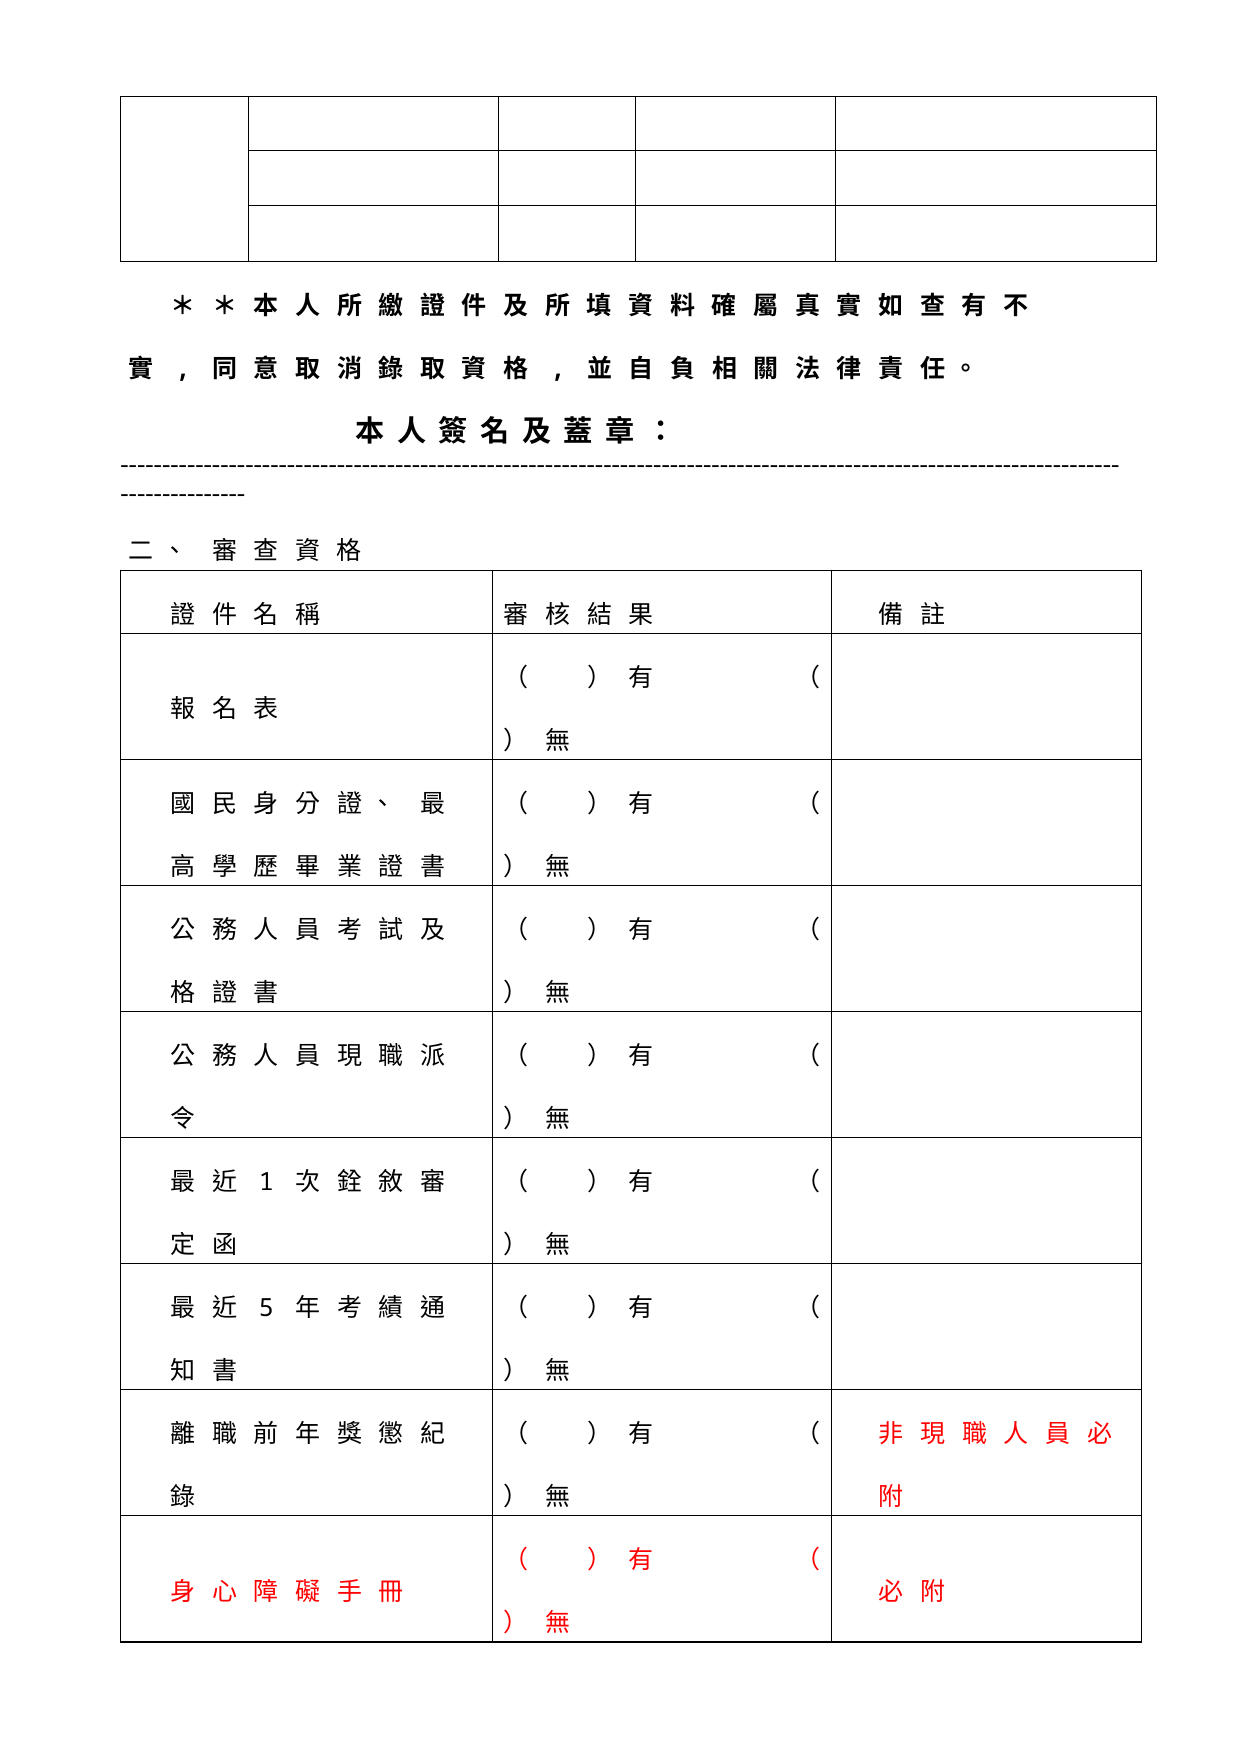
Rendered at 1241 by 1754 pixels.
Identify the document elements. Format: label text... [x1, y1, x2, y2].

table_cell [636, 97, 835, 150]
table_cell [1157, 96, 1240, 150]
table_cell [832, 760, 1141, 885]
table_cell [1157, 205, 1240, 261]
table_cell [249, 206, 498, 261]
table_cell [636, 206, 835, 261]
table_cell 離職前年獎懲紀錄 [121, 1390, 492, 1515]
table_cell [249, 97, 498, 150]
table_header 備註 [832, 571, 1141, 633]
table_cell 最近5年考績通知書 [121, 1264, 492, 1389]
table_header 證件名稱 [121, 571, 492, 633]
table_cell [499, 151, 635, 205]
text 本人簽名及蓋章： [120, 387, 682, 449]
table_cell 報名表 [121, 634, 492, 759]
text 二、審查資格 [120, 507, 1120, 569]
table_cell [832, 886, 1141, 1011]
table_cell [832, 1264, 1141, 1389]
table_cell [121, 97, 248, 261]
table_cell 公務人員現職派令 [121, 1012, 492, 1137]
table_cell [836, 97, 1156, 150]
table_cell 國民身分證、最高學歷畢業證書 [121, 760, 492, 885]
table_cell [832, 1138, 1141, 1263]
table_header 審核結果 [493, 571, 831, 633]
text --------------------------------------------------------------------------------------------------------------------------------------- [120, 449, 1120, 507]
text ＊＊本人所繳證件及所填資料確屬真實如查有不實,同意取消錄取資格,並自負相關法律責任。 [120, 262, 1071, 387]
table_cell 公務人員考試及格證書 [121, 886, 492, 1011]
table_cell 必附 [832, 1516, 1141, 1641]
table_cell [1157, 150, 1240, 205]
table_cell （ ）有 （ ）無 [493, 1390, 831, 1515]
table_cell [832, 1012, 1141, 1137]
table_cell （ ）有 （ ）無 [493, 1138, 831, 1263]
table_cell [499, 206, 635, 261]
table_cell 最近1次銓敘審定函 [121, 1138, 492, 1263]
table_cell 非現職人員必附 [832, 1390, 1141, 1515]
table_cell （ ）有 （ ）無 [493, 886, 831, 1011]
table_cell （ ）有 （ ）無 [493, 1516, 831, 1641]
table_cell [832, 634, 1141, 759]
table_cell （ ）有 （ ）無 [493, 760, 831, 885]
table_cell 身心障礙手冊 [121, 1516, 492, 1641]
table_cell [836, 206, 1156, 261]
table_cell [636, 151, 835, 205]
table_cell （ ）有 （ ）無 [493, 634, 831, 759]
table_cell [249, 151, 498, 205]
table_cell [836, 151, 1156, 205]
table_cell （ ）有 （ ）無 [493, 1012, 831, 1137]
table_cell （ ）有 （ ）無 [493, 1264, 831, 1389]
table_cell [499, 97, 635, 150]
